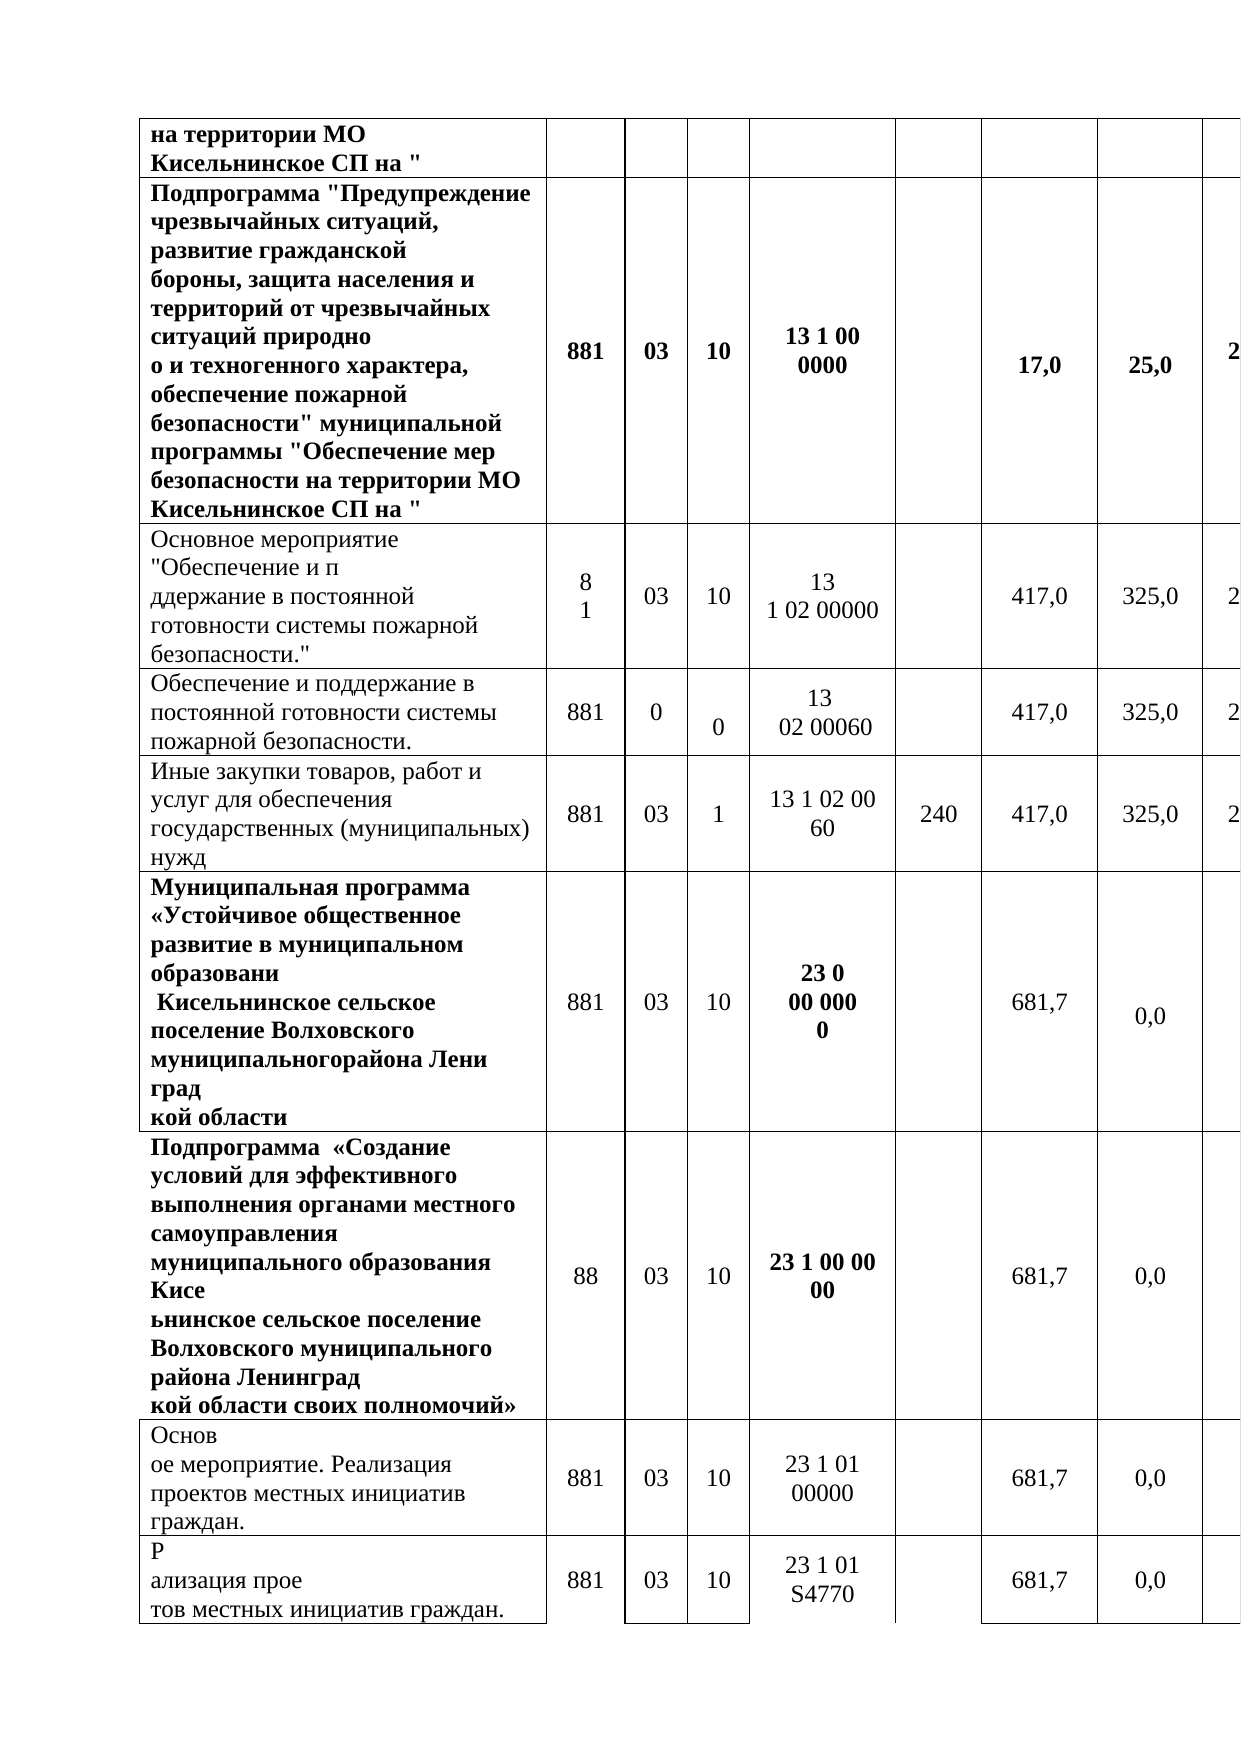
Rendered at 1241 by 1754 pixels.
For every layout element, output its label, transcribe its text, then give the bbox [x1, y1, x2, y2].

table_cell 881 [547, 872, 624, 1131]
table_cell [982, 119, 1097, 177]
table_cell 262,0 [1203, 756, 1240, 871]
table_cell 681,7 [982, 872, 1097, 1131]
table_cell Подпрограмма "Предупреждение чрезвычайных ситуаций, развитие гражданской бороны, защита населения и территорий от чрезвычайных ситуаций природно о и техногенного характера, обеспечение пожарной безопасности" муниципальной программы "Обеспечение мер безопасности на территории МО Кисельнинское СП на " [140, 178, 546, 523]
table_cell [896, 178, 981, 523]
table_cell Иные закупки товаров, работ и услуг для обеспечения государственных (муниципальных) нужд [140, 756, 546, 871]
table_cell 03 [626, 524, 687, 667]
table_cell [688, 119, 749, 177]
table_cell 13 02 00060 [750, 669, 895, 755]
table_cell 325,0 [1098, 669, 1202, 755]
table_cell 262,0 [1203, 178, 1240, 523]
table_cell 881 [547, 669, 624, 755]
table_cell 262,0 [1203, 669, 1240, 755]
table_cell 10 [688, 872, 749, 1131]
table_cell 417,0 [982, 524, 1097, 667]
table_cell 13 1 02 00 60 [750, 756, 895, 871]
table_cell 0 [688, 669, 749, 755]
table_cell 417,0 [982, 669, 1097, 755]
table_cell 10 [688, 1132, 749, 1419]
table_cell 23 1 01 00000 [750, 1420, 895, 1535]
table_cell 03 [626, 756, 687, 871]
table_cell 23 0 00 000 0 [750, 872, 895, 1131]
table_cell 240 [896, 756, 981, 871]
table_cell 417,0 [982, 756, 1097, 871]
table_cell [896, 872, 981, 1131]
table_cell 881 [547, 1420, 624, 1535]
table_cell 262,0 [1203, 119, 1240, 177]
table_cell Основ ое мероприятие. Реализация проектов местных инициатив граждан. [140, 1420, 546, 1535]
table_cell [896, 1132, 981, 1419]
table_cell 0,0 [1203, 1420, 1240, 1535]
table_cell Основное мероприятие "Обеспечение и п ддержание в постоянной готовности системы пожарной безопасности." [140, 524, 546, 667]
table_cell 25,0 [1098, 178, 1202, 523]
table_cell 681,7 [982, 1420, 1097, 1535]
table_cell Обеспечение и поддержание в постоянной готовности системы пожарной безопасности. [140, 669, 546, 755]
table_cell Муниципальная программа «Устойчивое общественное развитие в муниципальном образовани Кисельнинское сельское поселение Волховского муниципальногорайона Лени град кой области [140, 872, 546, 1131]
table_cell 03 [626, 872, 687, 1131]
table_cell Приложение 3 к решению Совета депутатов муниципального образования "Кисельнинское сельское поселение" Волховского муниципального района Ленинградской области от 23.11.2020 года № 57 Приложение 4 к решению Совета депутатов муниципального образования "Кисельнинское сельское поселение" Волховского муниципального района Ленинградской области от 23.11.2020 года № 57 [128, 118, 139, 1623]
table_cell 0 [626, 669, 687, 755]
table_cell [626, 119, 687, 177]
table_cell 13 1 02 00000 [750, 524, 895, 667]
table_cell 10 [688, 1420, 749, 1535]
table_cell 10 [688, 524, 749, 667]
table_cell 10 [688, 178, 749, 523]
table_cell 10 [688, 1536, 749, 1622]
table_cell 1 [688, 756, 749, 871]
table_cell 262,0 [1203, 524, 1240, 667]
table_cell 23 1 01 S4770 [750, 1536, 895, 1622]
table_cell [896, 1420, 981, 1535]
table_cell 881 [547, 1536, 624, 1622]
table_cell 0,0 [1203, 1536, 1240, 1622]
table_cell [896, 1536, 981, 1622]
table_cell 0,0 [1098, 1536, 1202, 1622]
table_cell [896, 524, 981, 667]
table_cell 8 1 [547, 524, 624, 667]
table_cell [547, 119, 624, 177]
table_cell 17,0 [982, 178, 1097, 523]
table_cell 23 1 00 00 00 [750, 1132, 895, 1419]
table_cell 03 [626, 1132, 687, 1419]
table_cell [896, 669, 981, 755]
table_cell 0,0 [1098, 1132, 1202, 1419]
table_cell 88 [547, 1132, 624, 1419]
table_cell 0,0 [1098, 872, 1202, 1131]
table_cell 03 [626, 1420, 687, 1535]
table_cell [896, 119, 981, 177]
table_cell [750, 119, 895, 177]
table_cell 03 [626, 1536, 687, 1622]
table_cell 681,7 [982, 1132, 1097, 1419]
table_cell на территории МО Кисельнинское СП на " [140, 119, 546, 177]
table_cell 0,0 [1203, 872, 1240, 1131]
table_cell 881 [547, 178, 624, 523]
table_cell Подпрограмма «Создание условий для эффективного выполнения органами местного самоуправления муниципального образования Кисе ьнинское сельское поселение Волховского муниципального района Ленинград кой области своих полномочий» [139, 1132, 546, 1419]
table_cell [1098, 119, 1202, 177]
table_cell 881 [547, 756, 624, 871]
table_cell 0,0 [1203, 1132, 1240, 1419]
table_cell 325,0 [1098, 524, 1202, 667]
table_cell 0,0 [1098, 1420, 1202, 1535]
table_cell 03 [626, 178, 687, 523]
table_cell 681,7 [982, 1536, 1097, 1622]
table_cell Р ализация прое тов местных инициатив граждан. [140, 1536, 546, 1622]
table_cell 13 1 00 0000 [750, 178, 895, 523]
table_cell 325,0 [1098, 756, 1202, 871]
